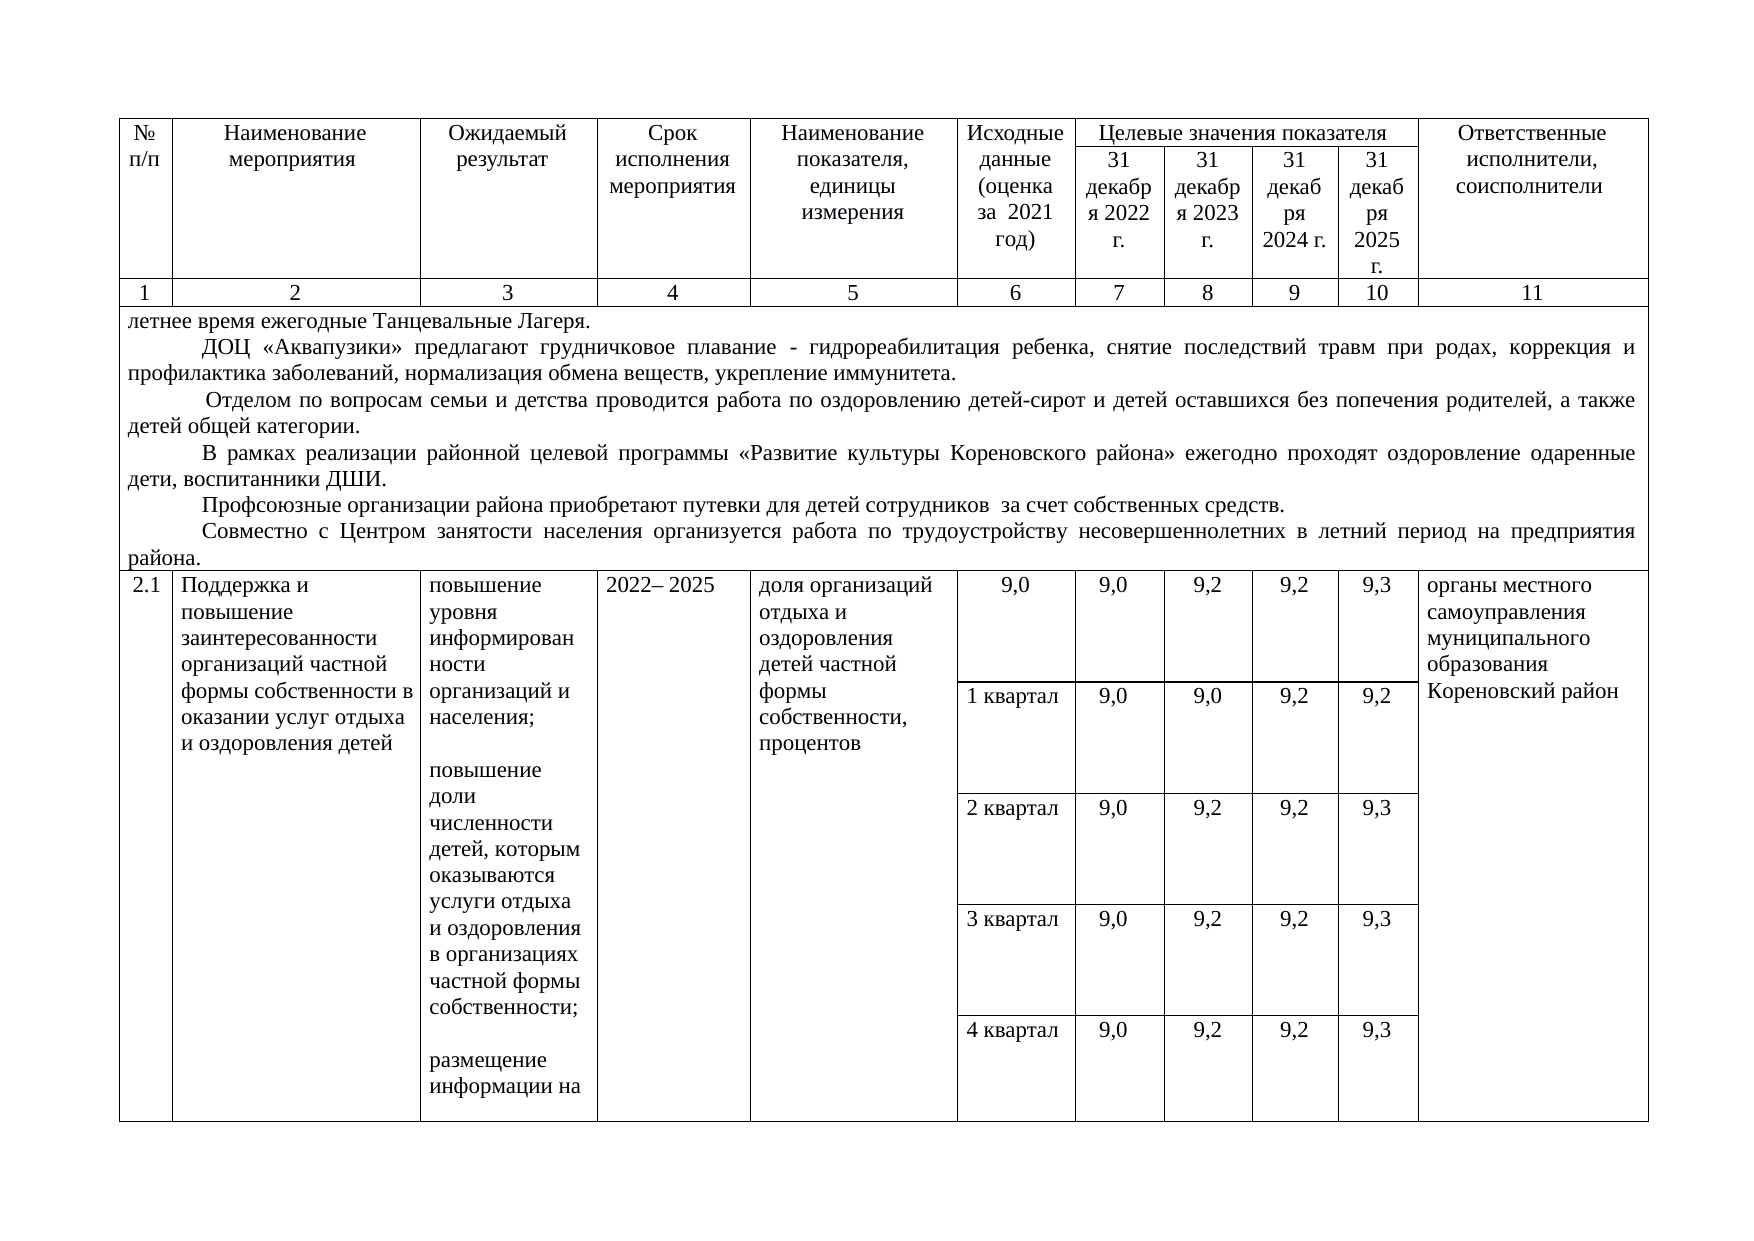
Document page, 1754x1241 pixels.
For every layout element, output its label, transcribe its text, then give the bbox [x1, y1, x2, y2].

table_header Наименование показателя, единицы измерения [751, 119, 957, 278]
table_cell 6 [958, 279, 1075, 306]
table_cell 1 [120, 279, 172, 306]
table_header Ожидаемый результат [421, 119, 597, 278]
table_cell 9,2 [1253, 683, 1338, 792]
table_cell доля организаций отдыха и оздоровления детей частной формы собственности, процентов [751, 571, 957, 1121]
table_cell 3 квартал [958, 905, 1075, 1015]
table_cell 9,3 [1339, 794, 1418, 903]
table_cell 9,0 [1165, 683, 1252, 792]
table_header Исходные данные (оценка за 2021 год) [958, 119, 1075, 278]
table_cell 9,0 [1076, 905, 1164, 1015]
table_cell 7 [1076, 279, 1164, 306]
table_cell 31 декабря 2024 г. [1253, 147, 1338, 278]
table_cell 31 декабря 2025 г. [1339, 147, 1418, 278]
table_cell 8 [1165, 279, 1252, 306]
table_cell 2022– 2025 [598, 571, 750, 1121]
table_header Ответственные исполнители, соисполнители [1419, 119, 1648, 278]
table_cell повышение уровня информированности организаций и населения; повышение доли численности детей, которым оказываются услуги отдыха и оздоровления в организациях частной формы собственности; размещение информации на [421, 571, 597, 1121]
table_cell 9,2 [1339, 683, 1418, 792]
table_cell 11 [1419, 279, 1648, 306]
table_cell 9,3 [1339, 905, 1418, 1015]
table_cell 9,0 [1076, 1016, 1164, 1121]
table_cell 9,2 [1253, 1016, 1338, 1121]
table_cell 9 [1253, 279, 1338, 306]
table_header Срок исполнения мероприятия [598, 119, 750, 278]
table_cell 9,0 [1076, 571, 1164, 681]
table_cell 4 квартал [958, 1016, 1075, 1121]
table_cell летнее время ежегодные Танцевальные Лагеря. ДОЦ «Аквапузики» предлагают грудничковое плавание - гидрореабилитация ребенка, снятие последствий травм при родах, коррекция и профилактика заболеваний, нормализация обмена веществ, укрепление иммунитета. Отделом по вопросам семьи и детства проводится работа по оздоровлению детей-сирот и детей оставшихся без попечения родителей, а также детей общей категории. В рамках реализации районной целевой программы «Развитие культуры Кореновского района» ежегодно проходят оздоровление одаренные дети, воспитанники ДШИ. Профсоюзные организации района приобретают путевки для детей сотрудников за счет собственных средств. Совместно с Центром занятости населения организуется работа по трудоустройству несовершеннолетних в летний период на предприятия района. [120, 307, 1648, 570]
table_cell 3 [421, 279, 597, 306]
table_cell 9,2 [1253, 794, 1338, 903]
table_cell 9,2 [1253, 571, 1338, 681]
table_header Наименование мероприятия [173, 119, 420, 278]
table_cell 10 [1339, 279, 1418, 306]
table_cell 9,0 [1076, 683, 1164, 792]
table_cell 2 квартал [958, 794, 1075, 903]
table_cell 5 [751, 279, 957, 306]
table_cell 9,2 [1165, 571, 1252, 681]
table_cell 2.1 [120, 571, 172, 1121]
table_cell Поддержка и повышение заинтересованности организаций частной формы собственности в оказании услуг отдыха и оздоровления детей [173, 571, 420, 1121]
table_cell 31 декабря 2022 г. [1076, 147, 1164, 278]
table_cell 9,2 [1253, 905, 1338, 1015]
table_cell 9,3 [1339, 1016, 1418, 1121]
table_cell 9,3 [1339, 571, 1418, 681]
table_cell 9,0 [1076, 794, 1164, 903]
table_cell 9,0 [958, 571, 1075, 681]
table_cell 1 квартал [958, 683, 1075, 792]
table_cell 31 декабря 2023 г. [1165, 147, 1252, 278]
table_cell 4 [598, 279, 750, 306]
table_cell органы местного самоуправления муниципального образования Кореновский район [1419, 571, 1648, 1121]
table_cell 2 [173, 279, 420, 306]
table_header № п/п [120, 119, 172, 278]
table_cell 9,2 [1165, 1016, 1252, 1121]
table_cell 9,2 [1165, 794, 1252, 903]
table_cell 9,2 [1165, 905, 1252, 1015]
table_header Целевые значения показателя [1076, 119, 1418, 146]
